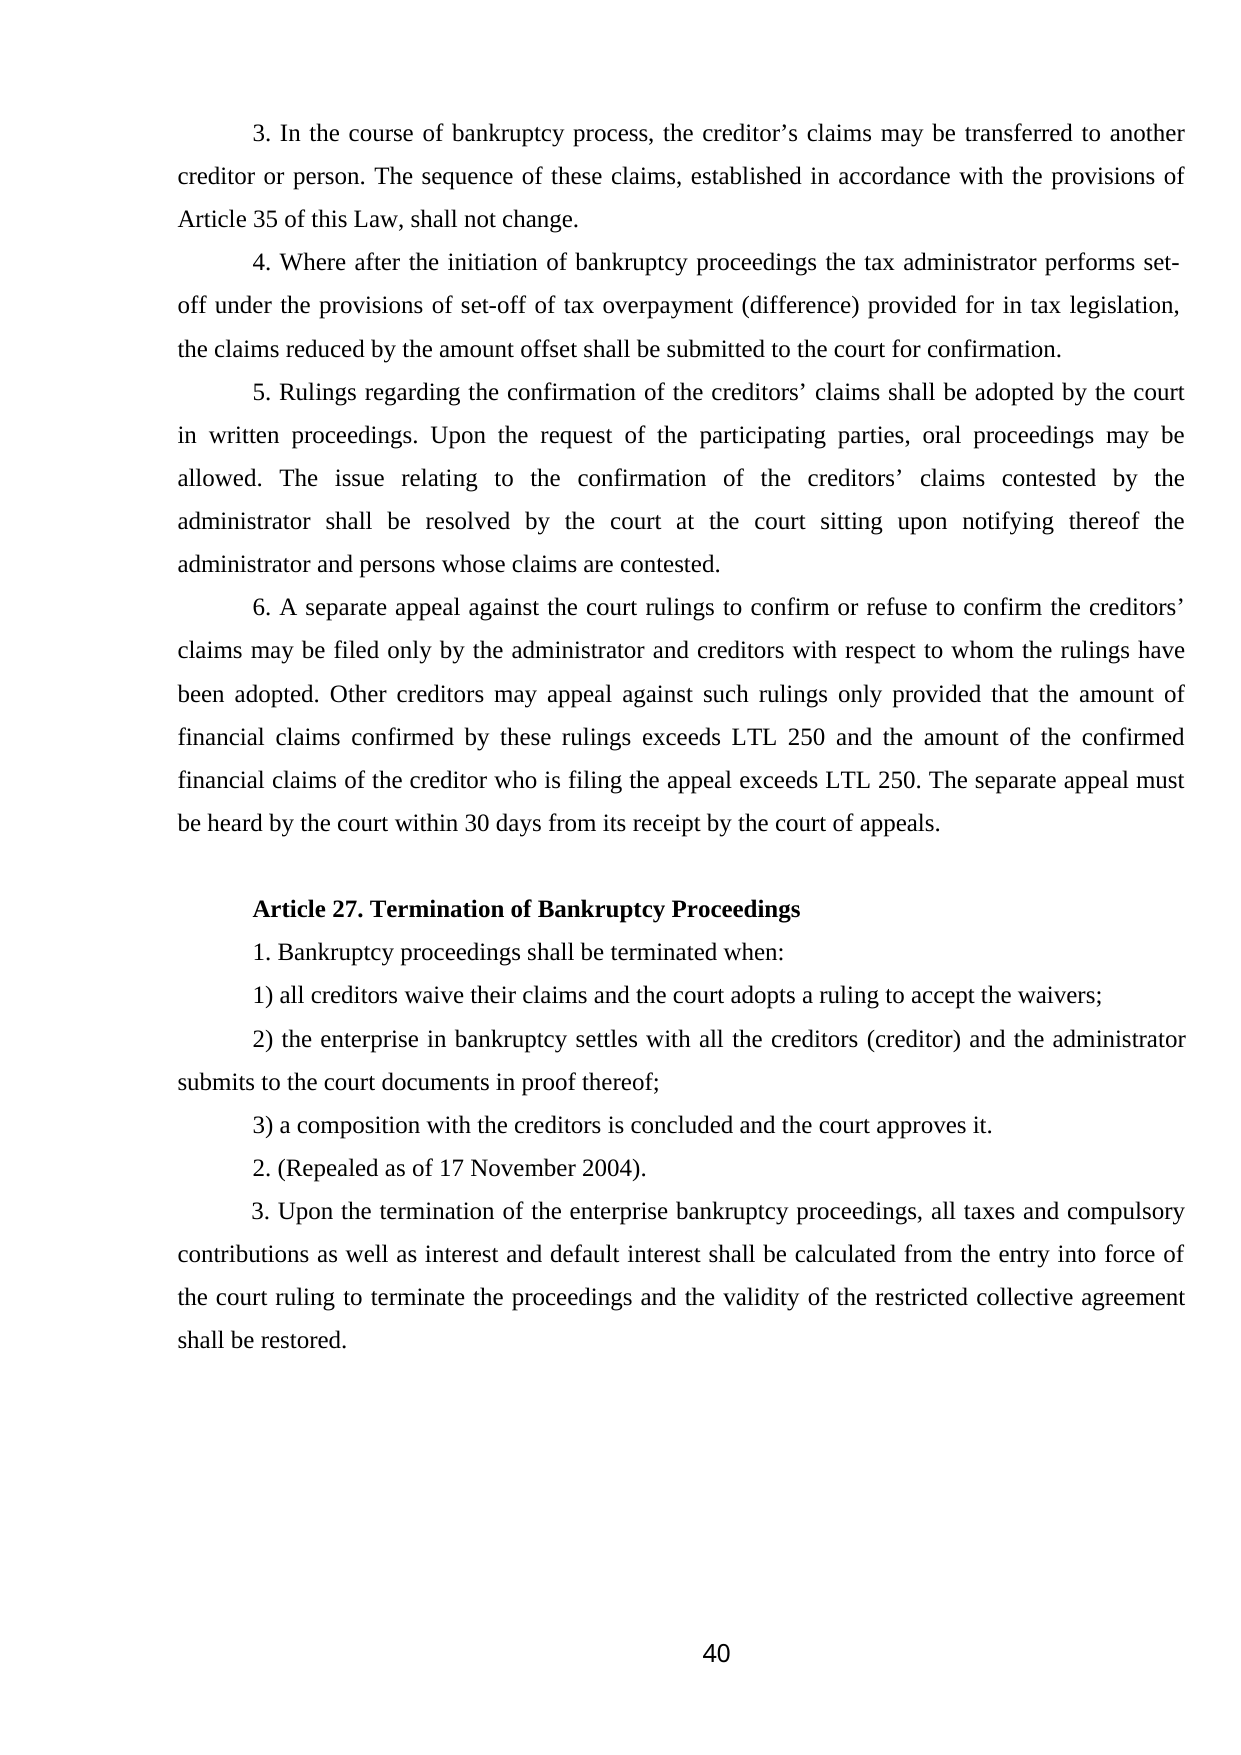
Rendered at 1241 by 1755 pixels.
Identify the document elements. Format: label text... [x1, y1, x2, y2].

text 1. Bankruptcy proceedings shall be terminated when: [177, 937, 1186, 966]
text 2. (Repealed as of 17 November 2004). [177, 1153, 1186, 1182]
text 2) the enterprise in bankruptcy settles with all the creditors (creditor) and the administrator submits to the court documents in proof thereof; [177, 1024, 1186, 1096]
text 3) a composition with the creditors is concluded and the court approves it. [177, 1110, 1186, 1139]
text 4. Where after the initiation of bankruptcy proceedings the tax administrator performs set-off under the provisions of set-off of tax overpayment (difference) provided for in tax legislation, the claims reduced by the amount offset shall be submitted to the court for confirmation. [177, 247, 1181, 362]
text 3. In the course of bankruptcy process, the creditor’s claims may be transferred to another creditor or person. The sequence of these claims, established in accordance with the provisions of Article 35 of this Law, shall not change. [177, 118, 1186, 233]
text 5. Rulings regarding the confirmation of the creditors’ claims shall be adopted by the court in written proceedings. Upon the request of the participating parties, oral proceedings may be allowed. The issue relating to the confirmation of the creditors’ claims contested by the administrator shall be resolved by the court at the court sitting upon notifying thereof the administrator and persons whose claims are contested. [177, 377, 1186, 578]
text 1) all creditors waive their claims and the court adopts a ruling to accept the waivers; [177, 981, 1186, 1009]
text 3. Upon the termination of the enterprise bankruptcy proceedings, all taxes and compulsory contributions as well as interest and default interest shall be calculated from the entry into force of the court ruling to terminate the proceedings and the validity of the restricted collective agreement shall be restored. [177, 1196, 1186, 1354]
text 6. A separate appeal against the court rulings to confirm or refuse to confirm the creditors’ claims may be filed only by the administrator and creditors with respect to whom the rulings have been adopted. Other creditors may appeal against such rulings only provided that the amount of financial claims confirmed by these rulings exceeds LTL 250 and the amount of the confirmed financial claims of the creditor who is filing the appeal exceeds LTL 250. The separate appeal must be heard by the court within 30 days from its receipt by the court of appeals. [177, 592, 1186, 837]
text Article 27. Termination of Bankruptcy Proceedings [177, 894, 1186, 923]
